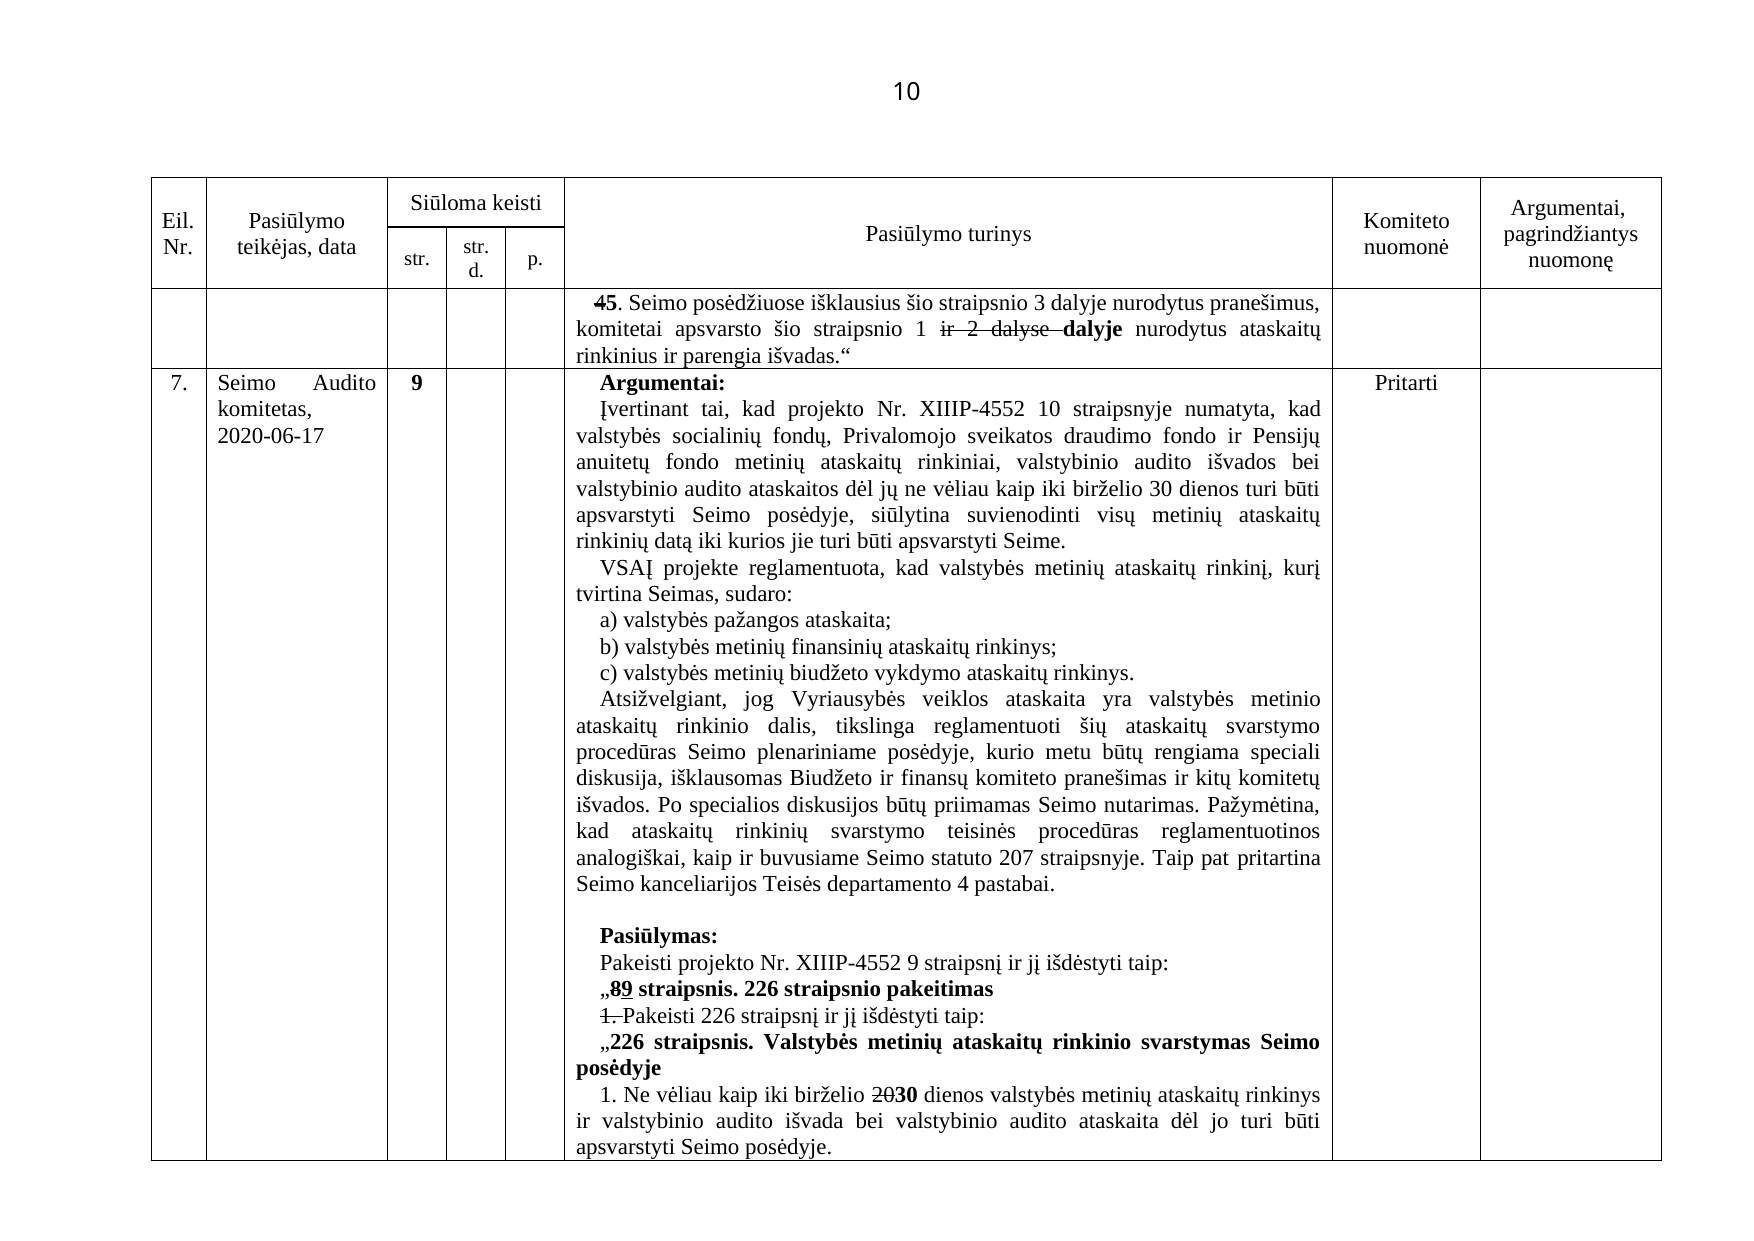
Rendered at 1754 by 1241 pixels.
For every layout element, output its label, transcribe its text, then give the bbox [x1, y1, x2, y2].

table_cell [152, 289, 206, 368]
table_cell [1333, 289, 1480, 368]
table_cell Pritarti [1333, 369, 1480, 1160]
table_cell [1481, 289, 1661, 368]
table_cell [447, 289, 505, 368]
table_cell 9 [388, 369, 446, 1160]
table_header Eil. Nr. [152, 178, 206, 288]
table_cell p. [506, 228, 564, 288]
table_header Pasiūlymo teikėjas, data [207, 178, 387, 288]
table_header Argumentai, pagrindžiantys nuomonę [1481, 178, 1661, 288]
table_cell Argumentai: Įvertinant tai, kad projekto Nr. XIIIP-4552 10 straipsnyje numatyta, kad valstybės socialinių fondų, Privalomojo sveikatos draudimo fondo ir Pensijų anuitetų fondo metinių ataskaitų rinkiniai, valstybinio audito išvados bei valstybinio audito ataskaitos dėl jų ne vėliau kaip iki birželio 30 dienos turi būti apsvarstyti Seimo posėdyje, siūlytina suvienodinti visų metinių ataskaitų rinkinių datą iki kurios jie turi būti apsvarstyti Seime. VSAĮ projekte reglamentuota, kad valstybės metinių ataskaitų rinkinį, kurį tvirtina Seimas, sudaro: a) valstybės pažangos ataskaita; b) valstybės metinių finansinių ataskaitų rinkinys; c) valstybės metinių biudžeto vykdymo ataskaitų rinkinys. Atsižvelgiant, jog Vyriausybės veiklos ataskaita yra valstybės metinio ataskaitų rinkinio dalis, tikslinga reglamentuoti šių ataskaitų svarstymo procedūras Seimo plenariniame posėdyje, kurio metu būtų rengiama speciali diskusija, išklausomas Biudžeto ir finansų komiteto pranešimas ir kitų komitetų išvados. Po specialios diskusijos būtų priimamas Seimo nutarimas. Pažymėtina, kad ataskaitų rinkinių svarstymo teisinės procedūras reglamentuotinos analogiškai, kaip ir buvusiame Seimo statuto 207 straipsnyje. Taip pat pritartina Seimo kanceliarijos Teisės departamento 4 pastabai. Pasiūlymas: Pakeisti projekto Nr. XIIIP-4552 9 straipsnį ir jį išdėstyti taip: „89 straipsnis. 226 straipsnio pakeitimas 1. Pakeisti 226 straipsnį ir jį išdėstyti taip: „226 straipsnis. Valstybės metinių ataskaitų rinkinio svarstymas Seimo posėdyje 1. Ne vėliau kaip iki birželio 2030 dienos valstybės metinių ataskaitų rinkinys ir valstybinio audito išvada bei valstybinio audito ataskaita dėl jo turi būti apsvarstyti Seimo posėdyje. [565, 369, 1332, 1160]
table_cell str. [388, 228, 446, 288]
table_cell [506, 289, 564, 368]
table_cell [207, 289, 387, 368]
table_header Siūloma keisti [388, 178, 564, 226]
table_cell 7. [152, 369, 206, 1160]
table_cell [506, 369, 564, 1160]
table_cell Seimo Audito komitetas, 2020-06-17 [207, 369, 387, 1160]
table_header Pasiūlymo turinys [565, 178, 1332, 288]
table_cell [447, 369, 505, 1160]
table_cell 45. Seimo posėdžiuose išklausius šio straipsnio 3 dalyje nurodytus pranešimus, komitetai apsvarsto šio straipsnio 1 ir 2 dalyse dalyje nurodytus ataskaitų rinkinius ir parengia išvadas.“ [565, 289, 1332, 368]
table_cell [1481, 369, 1661, 1160]
table_header Komiteto nuomonė [1333, 178, 1480, 288]
table_cell str. d. [447, 228, 505, 288]
table_cell [388, 289, 446, 368]
